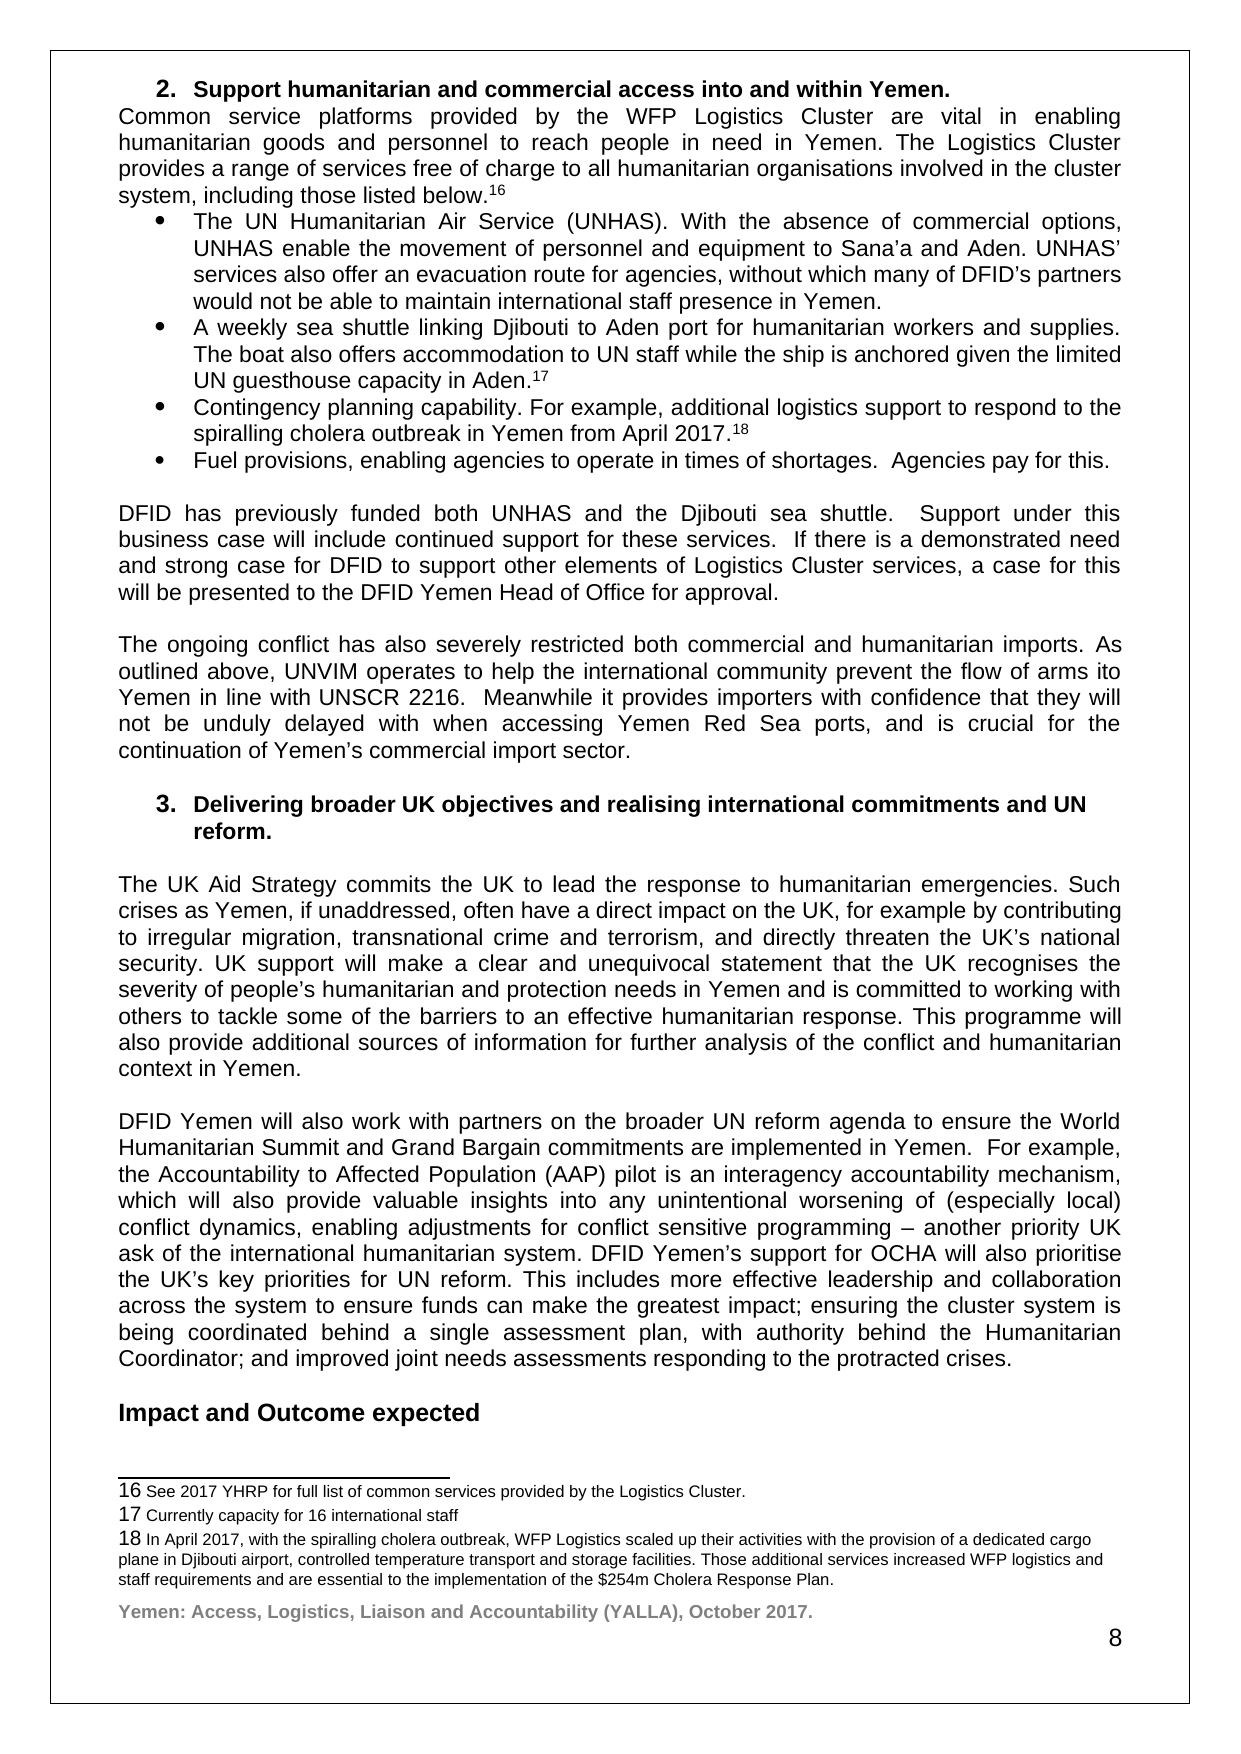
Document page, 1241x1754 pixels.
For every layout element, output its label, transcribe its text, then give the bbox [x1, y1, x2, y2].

list Contingency planning capability. For example, additional logistics support to respond to the spiralling cholera outbreak in Yemen from April 2017. [156, 393, 1122, 447]
text The UK Aid Strategy commits the UK to lead the response to humanitarian emergencies. Such crises as Yemen, if unaddressed, often have a direct impact on the UK, for example by contributing to irregular migration, transnational crime and terrorism, and directly threaten the UK’s national security. UK support will make a clear and unequivocal statement that the UK recognises the severity of people’s humanitarian and protection needs in Yemen and is committed to working with others to tackle some of the barriers to an effective humanitarian response. This programme will also provide additional sources of information for further analysis of the conflict and humanitarian context in Yemen. [118, 871, 1122, 1082]
list Fuel provisions, enabling agencies to operate in times of shortages. Agencies pay for this. [156, 447, 1122, 473]
list In April 2017, with the spiralling cholera outbreak, WFP Logistics scaled up their activities with the provision of a dedicated cargo plane in Djibouti airport, controlled temperature transport and storage facilities. Those additional services increased WFP logistics and staff requirements and are essential to the implementation of the $254m Cholera Response Plan. [118, 1526, 1122, 1588]
text DFID Yemen will also work with partners on the broader UN reform agenda to ensure the World Humanitarian Summit and Grand Bargain commitments are implemented in Yemen. For example, the Accountability to Affected Population (AAP) pilot is an interagency accountability mechanism, which will also provide valuable insights into any unintentional worsening of (especially local) conflict dynamics, enabling adjustments for conflict sensitive programming – another priority UK ask of the international humanitarian system. DFID Yemen’s support for OCHA will also prioritise the UK’s key priorities for UN reform. This includes more effective leadership and collaboration across the system to ensure funds can make the greatest impact; ensuring the cluster system is being coordinated behind a single assessment plan, with authority behind the Humanitarian Coordinator; and improved joint needs assessments responding to the protracted crises. [118, 1108, 1122, 1372]
text See 2017 YHRP for full list of common services provided by the Logistics Cluster. [118, 1478, 1122, 1502]
text DFID has previously funded both UNHAS and the Djibouti sea shuttle. Support under this business case will include continued support for these services. If there is a demonstrated need and strong case for DFID to support other elements of Logistics Cluster services, a case for this will be presented to the DFID Yemen Head of Office for approval. [118, 499, 1122, 605]
list A weekly sea shuttle linking Djibouti to Aden port for humanitarian workers and supplies. The boat also offers accommodation to UN staff while the ship is anchored given the limited UN guesthouse capacity in Aden. [156, 314, 1122, 393]
text Impact and Outcome expected [118, 1398, 1122, 1427]
list Delivering broader UK objectives and realising international commitments and UN reform. [156, 789, 1122, 844]
text Common service platforms provided by the WFP Logistics Cluster are vital in enabling humanitarian goods and personnel to reach people in need in Yemen. The Logistics Cluster provides a range of services free of charge to all humanitarian organisations involved in the cluster system, including those listed below. [118, 103, 1122, 208]
list The UN Humanitarian Air Service (UNHAS). With the absence of commercial options, UNHAS enable the movement of personnel and equipment to Sana’a and Aden. UNHAS’ services also offer an evacuation route for agencies, without which many of DFID’s partners would not be able to maintain international staff presence in Yemen. [156, 208, 1122, 314]
text The ongoing conflict has also severely restricted both commercial and humanitarian imports. As outlined above, UNVIM operates to help the international community prevent the flow of arms ito Yemen in line with UNSCR 2216. Meanwhile it provides importers with confidence that they will not be unduly delayed with when accessing Yemen Red Sea ports, and is crucial for the continuation of Yemen’s commercial import sector. [118, 631, 1122, 763]
list Currently capacity for 16 international staff [118, 1502, 1122, 1526]
list Support humanitarian and commercial access into and within Yemen. [156, 74, 1122, 103]
